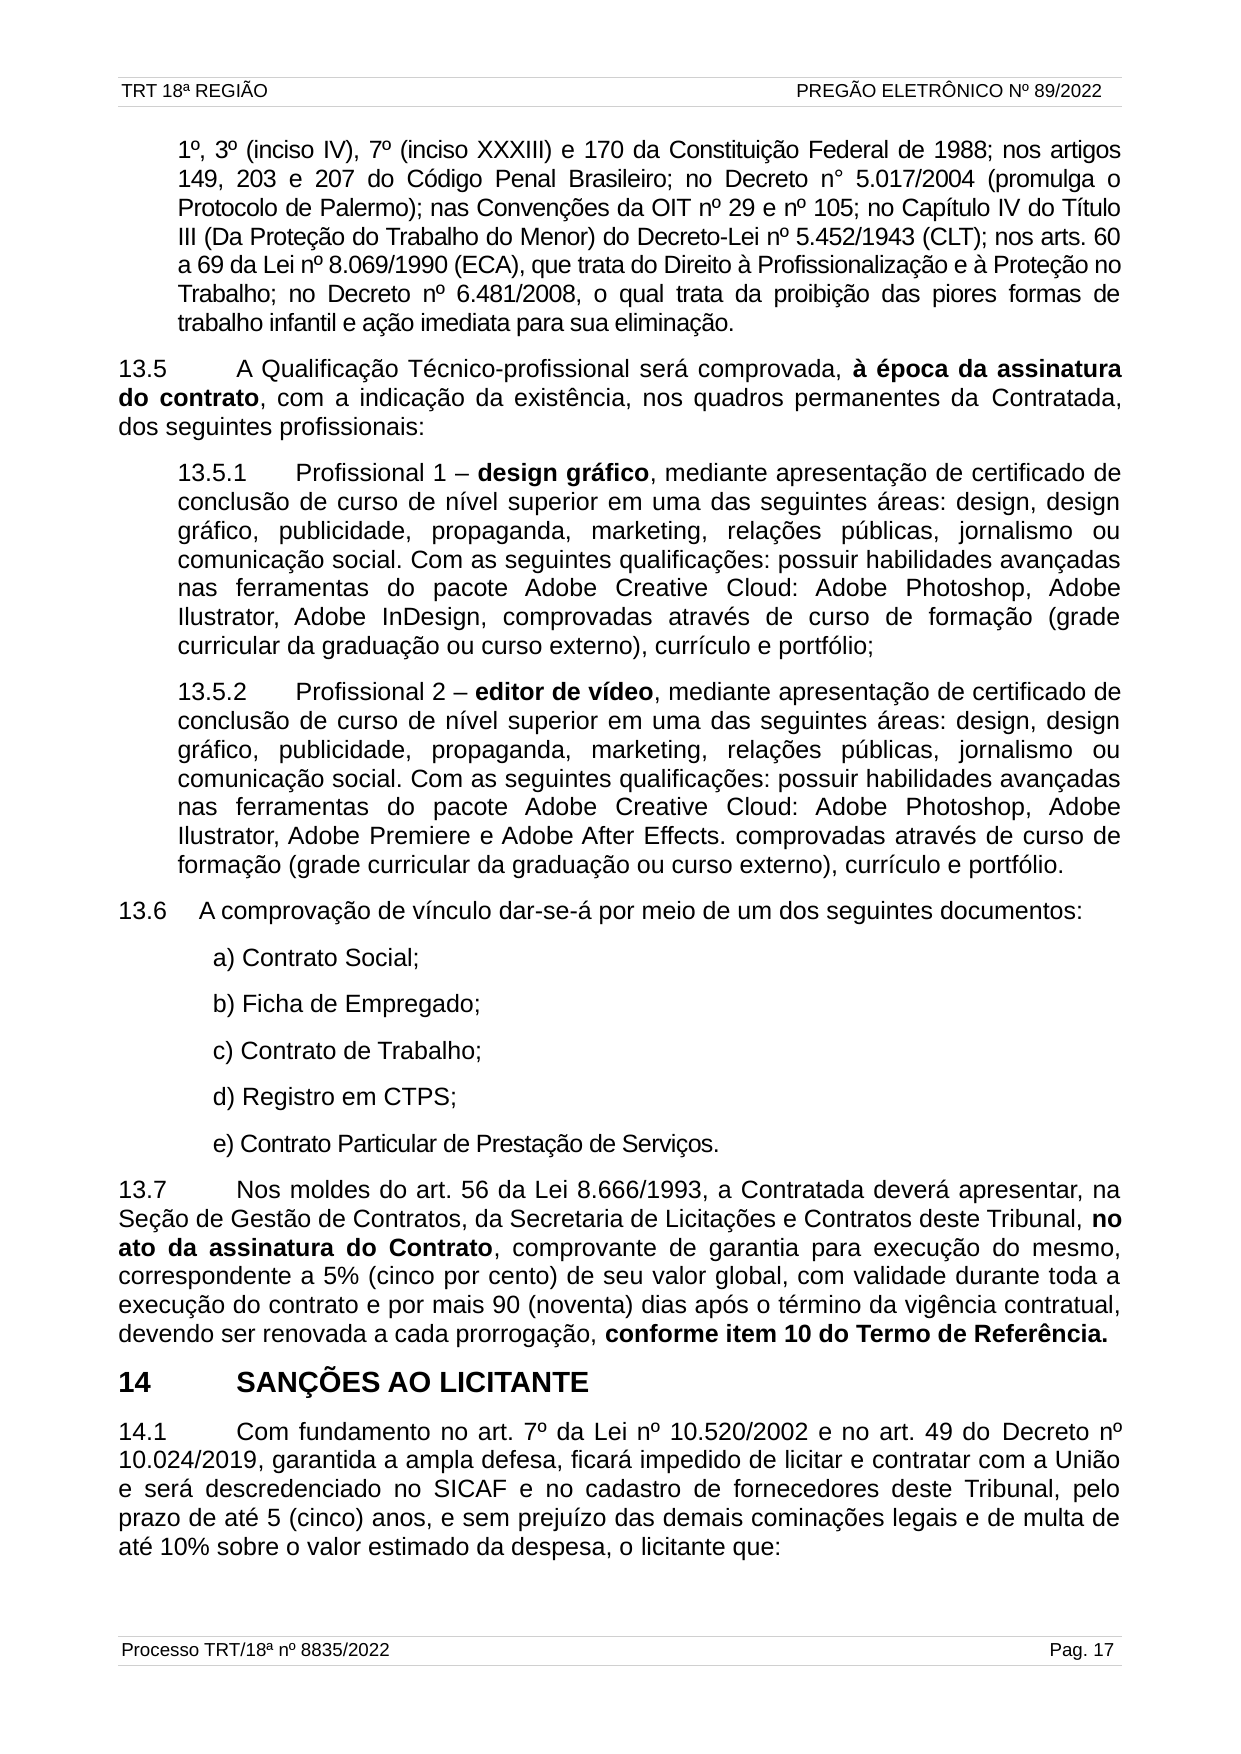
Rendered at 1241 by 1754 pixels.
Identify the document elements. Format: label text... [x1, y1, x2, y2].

text 13.7 Nos moldes do art. 56 da Lei 8.666/1993, a Contratada deverá apresentar, na Seção de Gestão de Contratos, da Secretaria de Licitações e Contratos deste Tribunal, no ato da assinatura do Contrato, comprovante de garantia para execução do mesmo, correspondente a 5% (cinco por cento) de seu valor global, com validade durante toda a execução do contrato e por mais 90 (noventa) dias após o término da vigência contratual, devendo ser renovada a cada prorrogação, conforme item 10 do Termo de Referência. [118, 1175, 1122, 1348]
list c) Contrato de Trabalho; [213, 1036, 1122, 1064]
text 13.5 A Qualificação Técnico-profissional será comprovada, à época da assinatura do contrato, com a indicação da existência, nos quadros permanentes da Contratada, dos seguintes profissionais: [118, 354, 1122, 441]
text 1º, 3º (inciso IV), 7º (inciso XXXIII) e 170 da Constituição Federal de 1988; nos artigos 149, 203 e 207 do Código Penal Brasileiro; no Decreto n° 5.017/2004 (promulga o Protocolo de Palermo); nas Convenções da OIT nº 29 e nº 105; no Capítulo IV do Título III (Da Proteção do Trabalho do Menor) do Decreto-Lei nº 5.452/1943 (CLT); nos arts. 60 a 69 da Lei nº 8.069/1990 (ECA), que trata do Direito à Profissionalização e à Proteção no Trabalho; no Decreto nº 6.481/2008, o qual trata da proibição das piores formas de trabalho infantil e ação imediata para sua eliminação. [177, 136, 1122, 337]
text 14.1 Com fundamento no art. 7º da Lei nº 10.520/2002 e no art. 49 do Decreto nº 10.024/2019, garantida a ampla defesa, ficará impedido de licitar e contratar com a União e será descredenciado no SICAF e no cadastro de fornecedores deste Tribunal, pelo prazo de até 5 (cinco) anos, e sem prejuízo das demais cominações legais e de multa de até 10% sobre o valor estimado da despesa, o licitante que: [118, 1417, 1122, 1560]
list d) Registro em CTPS; [213, 1082, 1122, 1111]
text 14 SANÇÕES AO LICITANTE [118, 1365, 1122, 1399]
text 13.5.1 Profissional 1 – design gráfico, mediante apresentação de certificado de conclusão de curso de nível superior em uma das seguintes áreas: design, design gráfico, publicidade, propaganda, marketing, relações públicas, jornalismo ou comunicação social. Com as seguintes qualificações: possuir habilidades avançadas nas ferramentas do pacote Adobe Creative Cloud: Adobe Photoshop, Adobe Ilustrator, Adobe InDesign, comprovadas através de curso de formação (grade curricular da graduação ou curso externo), currículo e portfólio; [177, 458, 1122, 660]
list b) Ficha de Empregado; [213, 989, 1122, 1018]
list a) Contrato Social; [213, 943, 1122, 972]
list e) Contrato Particular de Prestação de Serviços. [213, 1129, 1122, 1157]
text 13.6 A comprovação de vínculo dar-se-á por meio de um dos seguintes documentos: [118, 896, 1122, 925]
text 13.5.2 Profissional 2 – editor de vídeo, mediante apresentação de certificado de conclusão de curso de nível superior em uma das seguintes áreas: design, design gráfico, publicidade, propaganda, marketing, relações públicas, jornalismo ou comunicação social. Com as seguintes qualificações: possuir habilidades avançadas nas ferramentas do pacote Adobe Creative Cloud: Adobe Photoshop, Adobe Ilustrator, Adobe Premiere e Adobe After Effects. comprovadas através de curso de formação (grade curricular da graduação ou curso externo), currículo e portfólio. [177, 677, 1122, 879]
